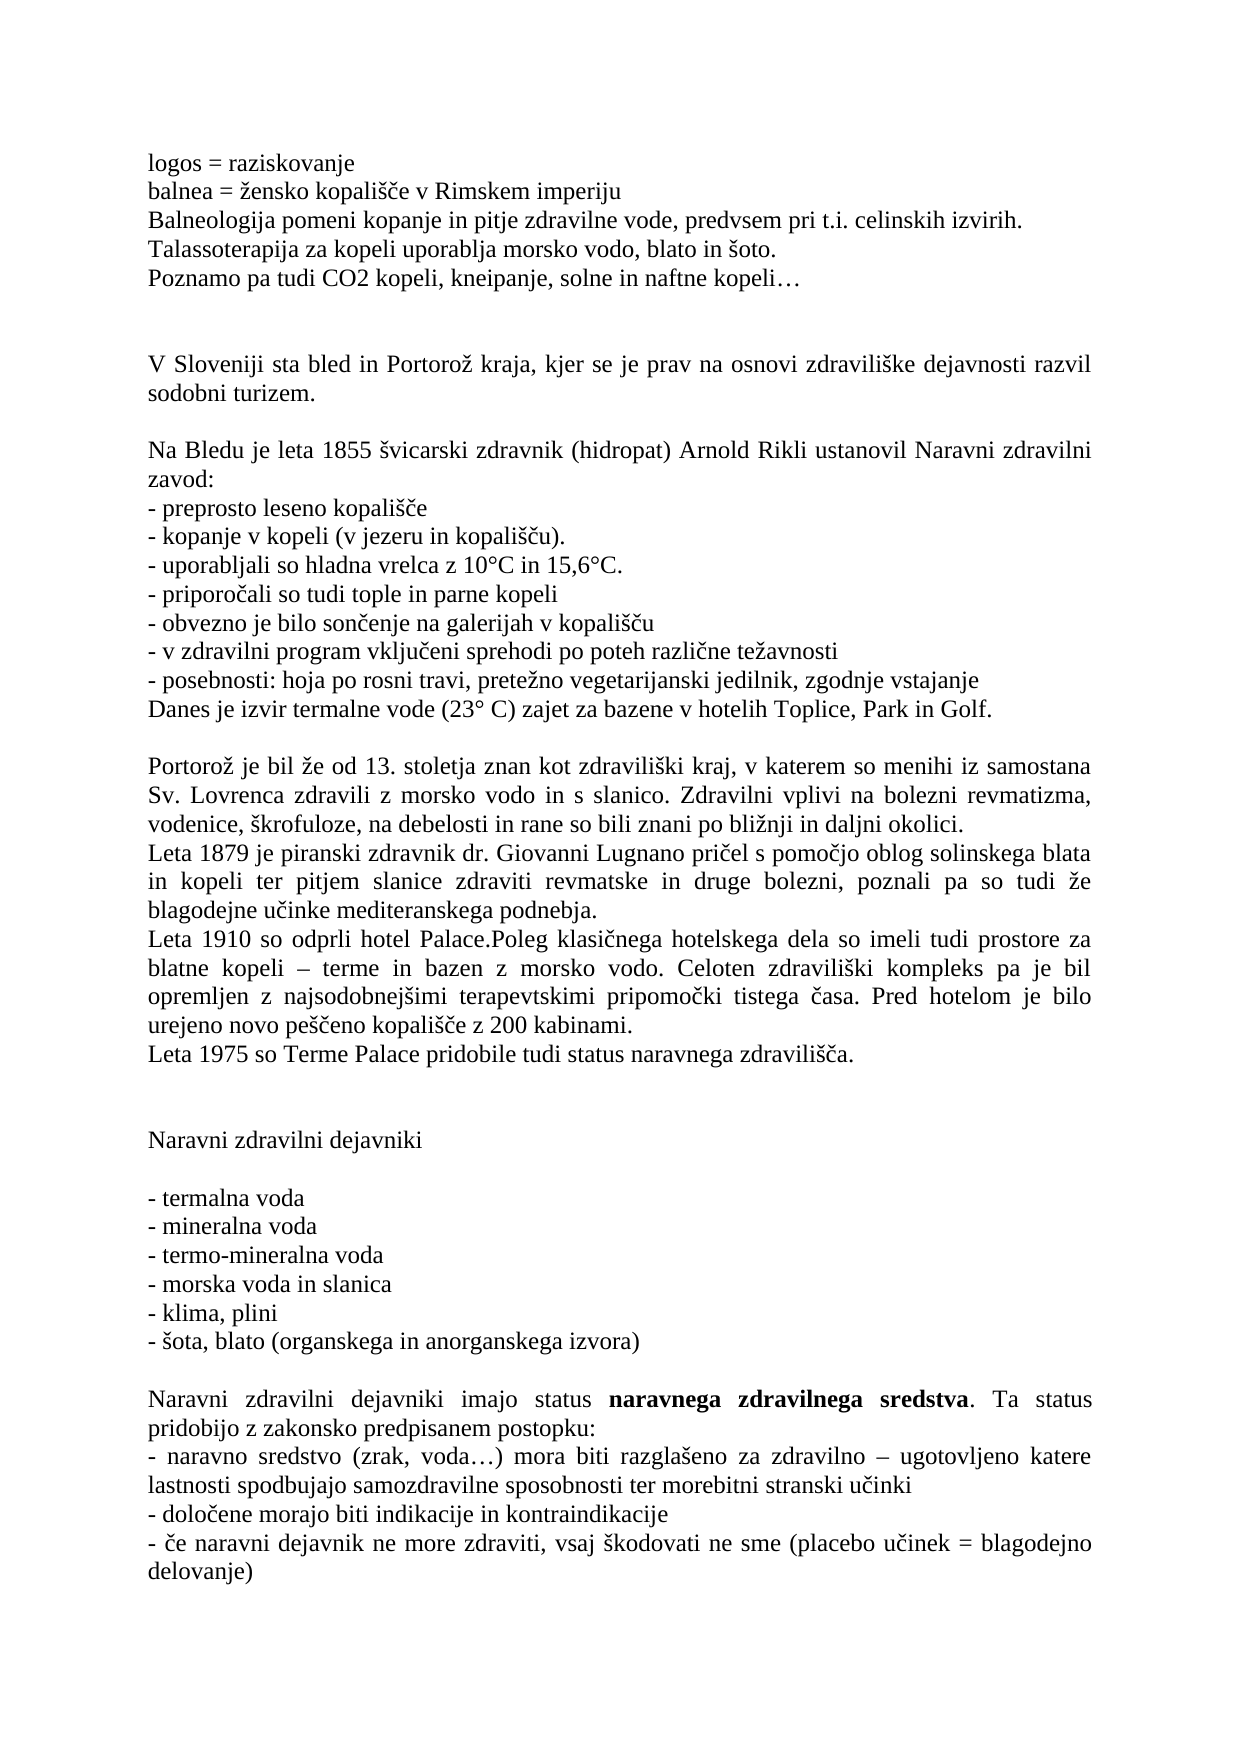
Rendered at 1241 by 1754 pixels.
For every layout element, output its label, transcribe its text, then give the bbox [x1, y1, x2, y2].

text balnea = žensko kopališče v Rimskem imperiju [148, 176, 1093, 205]
text Naravni zdravilni dejavniki imajo status naravnega zdravilnega sredstva. Ta status pridobijo z zakonsko predpisanem postopku: [148, 1384, 1093, 1441]
text - priporočali so tudi tople in parne kopeli [148, 579, 1093, 608]
text logos = raziskovanje [148, 148, 1093, 176]
text - kopanje v kopeli (v jezeru in kopališču). [148, 521, 1093, 550]
text - določene morajo biti indikacije in kontraindikacije [148, 1499, 1093, 1528]
text - v zdravilni program vključeni sprehodi po poteh različne težavnosti [148, 636, 1093, 665]
text - uporabljali so hladna vrelca z 10°C in 15,6°C. [148, 550, 1093, 579]
text Poznamo pa tudi CO2 kopeli, kneipanje, solne in naftne kopeli… [148, 263, 1093, 291]
text Naravni zdravilni dejavniki [148, 1125, 1093, 1154]
text - šota, blato (organskega in anorganskega izvora) [148, 1326, 1093, 1355]
text - obvezno je bilo sončenje na galerijah v kopališču [148, 608, 1093, 636]
text - posebnosti: hoja po rosni travi, pretežno vegetarijanski jedilnik, zgodnje vstajanje [148, 665, 1093, 694]
text - morska voda in slanica [148, 1269, 1093, 1298]
text - če naravni dejavnik ne more zdraviti, vsaj škodovati ne sme (placebo učinek = blagodejno delovanje) [148, 1528, 1093, 1585]
text - naravno sredstvo (zrak, voda…) mora biti razglašeno za zdravilno – ugotovljeno katere lastnosti spodbujajo samozdravilne sposobnosti ter morebitni stranski učinki [148, 1441, 1093, 1499]
text - preprosto leseno kopališče [148, 493, 1093, 521]
text Talassoterapija za kopeli uporablja morsko vodo, blato in šoto. [148, 234, 1093, 263]
text V Sloveniji sta bled in Portorož kraja, kjer se je prav na osnovi zdraviliške dejavnosti razvil sodobni turizem. [148, 349, 1093, 406]
text Leta 1975 so Terme Palace pridobile tudi status naravnega zdravilišča. [148, 1039, 1093, 1068]
text Leta 1879 je piranski zdravnik dr. Giovanni Lugnano pričel s pomočjo oblog solinskega blata in kopeli ter pitjem slanice zdraviti revmatske in druge bolezni, poznali pa so tudi že blagodejne učinke mediteranskega podnebja. [148, 838, 1093, 924]
text Balneologija pomeni kopanje in pitje zdravilne vode, predvsem pri t.i. celinskih izvirih. [148, 205, 1093, 234]
text Na Bledu je leta 1855 švicarski zdravnik (hidropat) Arnold Rikli ustanovil Naravni zdravilni zavod: [148, 435, 1093, 493]
text - termalna voda [148, 1183, 1093, 1211]
text - termo-mineralna voda [148, 1240, 1093, 1269]
text Portorož je bil že od 13. stoletja znan kot zdraviliški kraj, v katerem so menihi iz samostana Sv. Lovrenca zdravili z morsko vodo in s slanico. Zdravilni vplivi na bolezni revmatizma, vodenice, škrofuloze, na debelosti in rane so bili znani po bližnji in daljni okolici. [148, 751, 1093, 838]
text - klima, plini [148, 1298, 1093, 1326]
text Leta 1910 so odprli hotel Palace.Poleg klasičnega hotelskega dela so imeli tudi prostore za blatne kopeli – terme in bazen z morsko vodo. Celoten zdraviliški kompleks pa je bil opremljen z najsodobnejšimi terapevtskimi pripomočki tistega časa. Pred hotelom je bilo urejeno novo peščeno kopališče z 200 kabinami. [148, 924, 1093, 1039]
text Danes je izvir termalne vode (23° C) zajet za bazene v hotelih Toplice, Park in Golf. [148, 694, 1093, 723]
text - mineralna voda [148, 1211, 1093, 1240]
